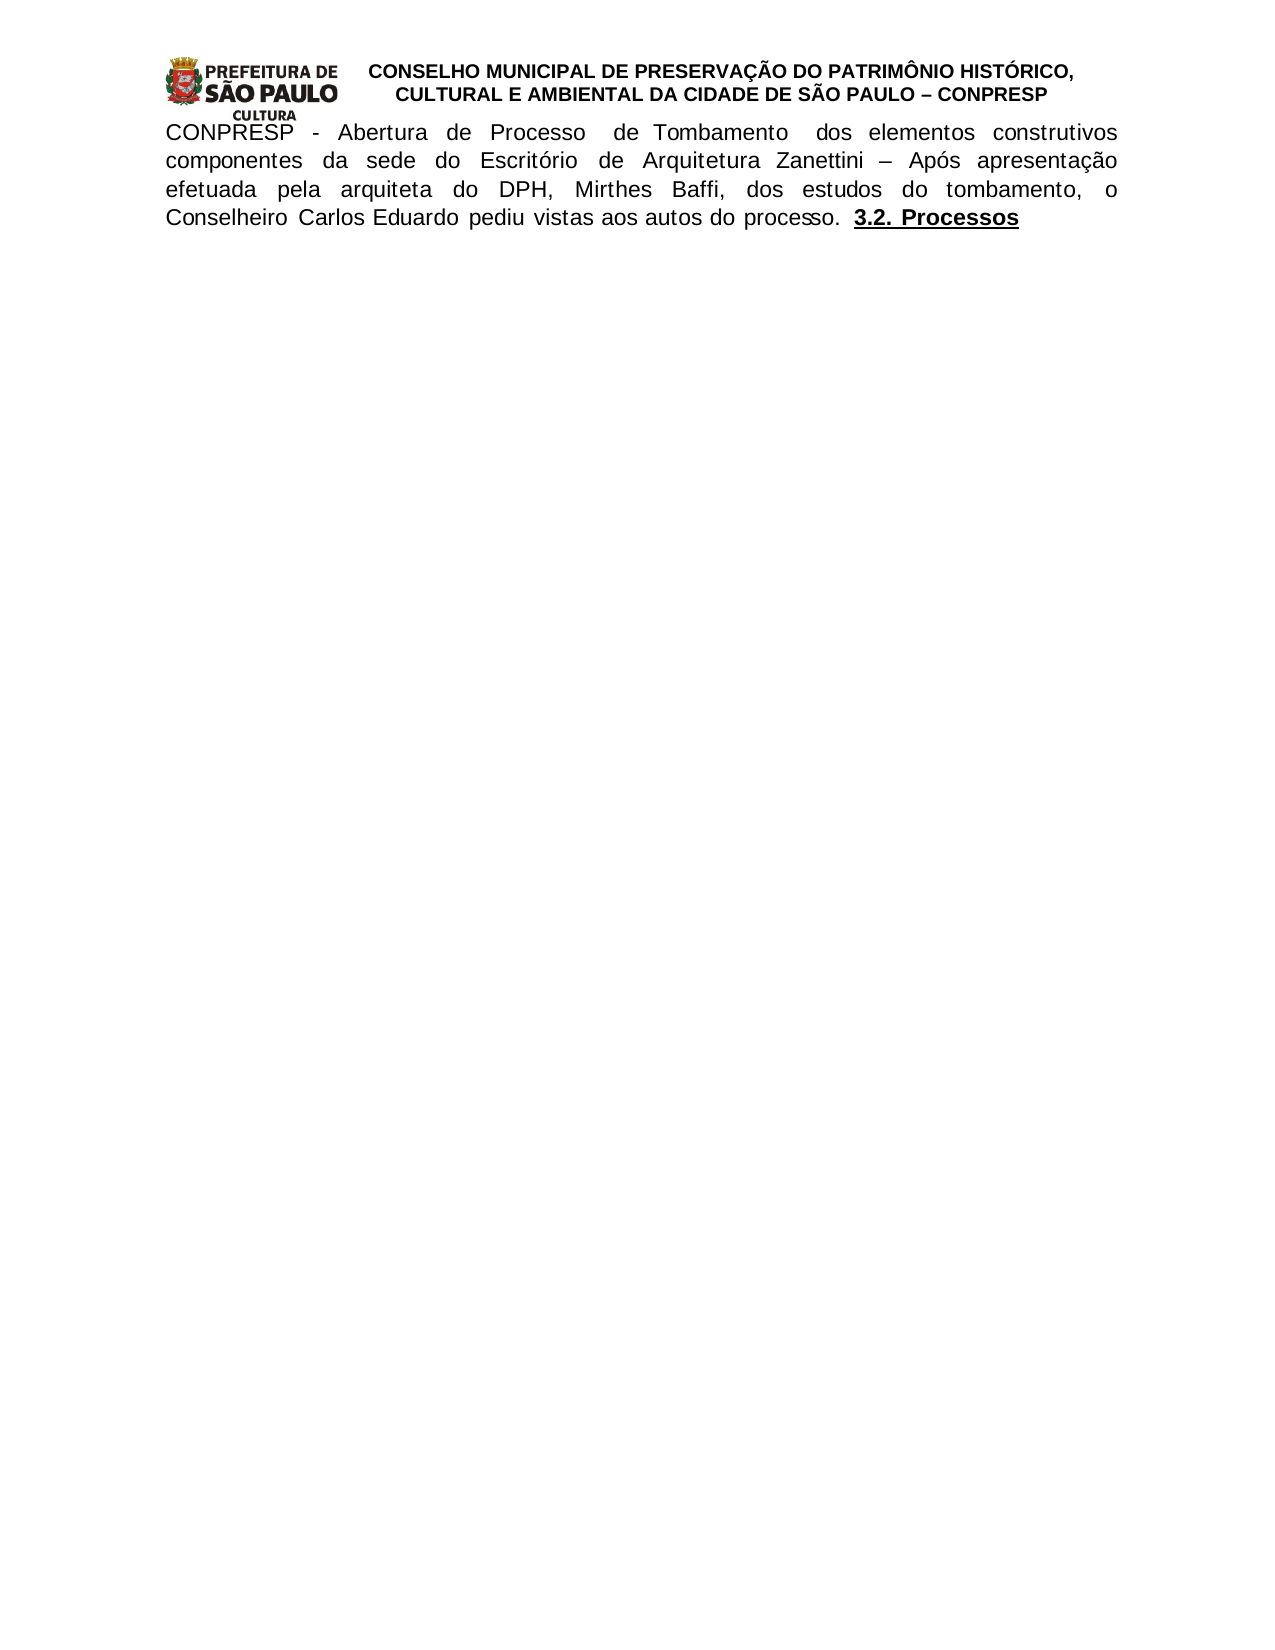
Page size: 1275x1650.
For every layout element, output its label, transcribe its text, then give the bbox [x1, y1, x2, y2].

text CONPRESP - Abertura de Processo de Tombamento dos elementos construtivos componentes da sede do Escritório de Arquitetura Zanettini – Após apresentação efetuada pela arquiteta do DPH, Mirthes Baffi, dos estudos do tombamento, o Conselheiro Carlos Eduardo pediu vistas aos autos do processo. 3.2. Processos [165, 119, 1118, 230]
